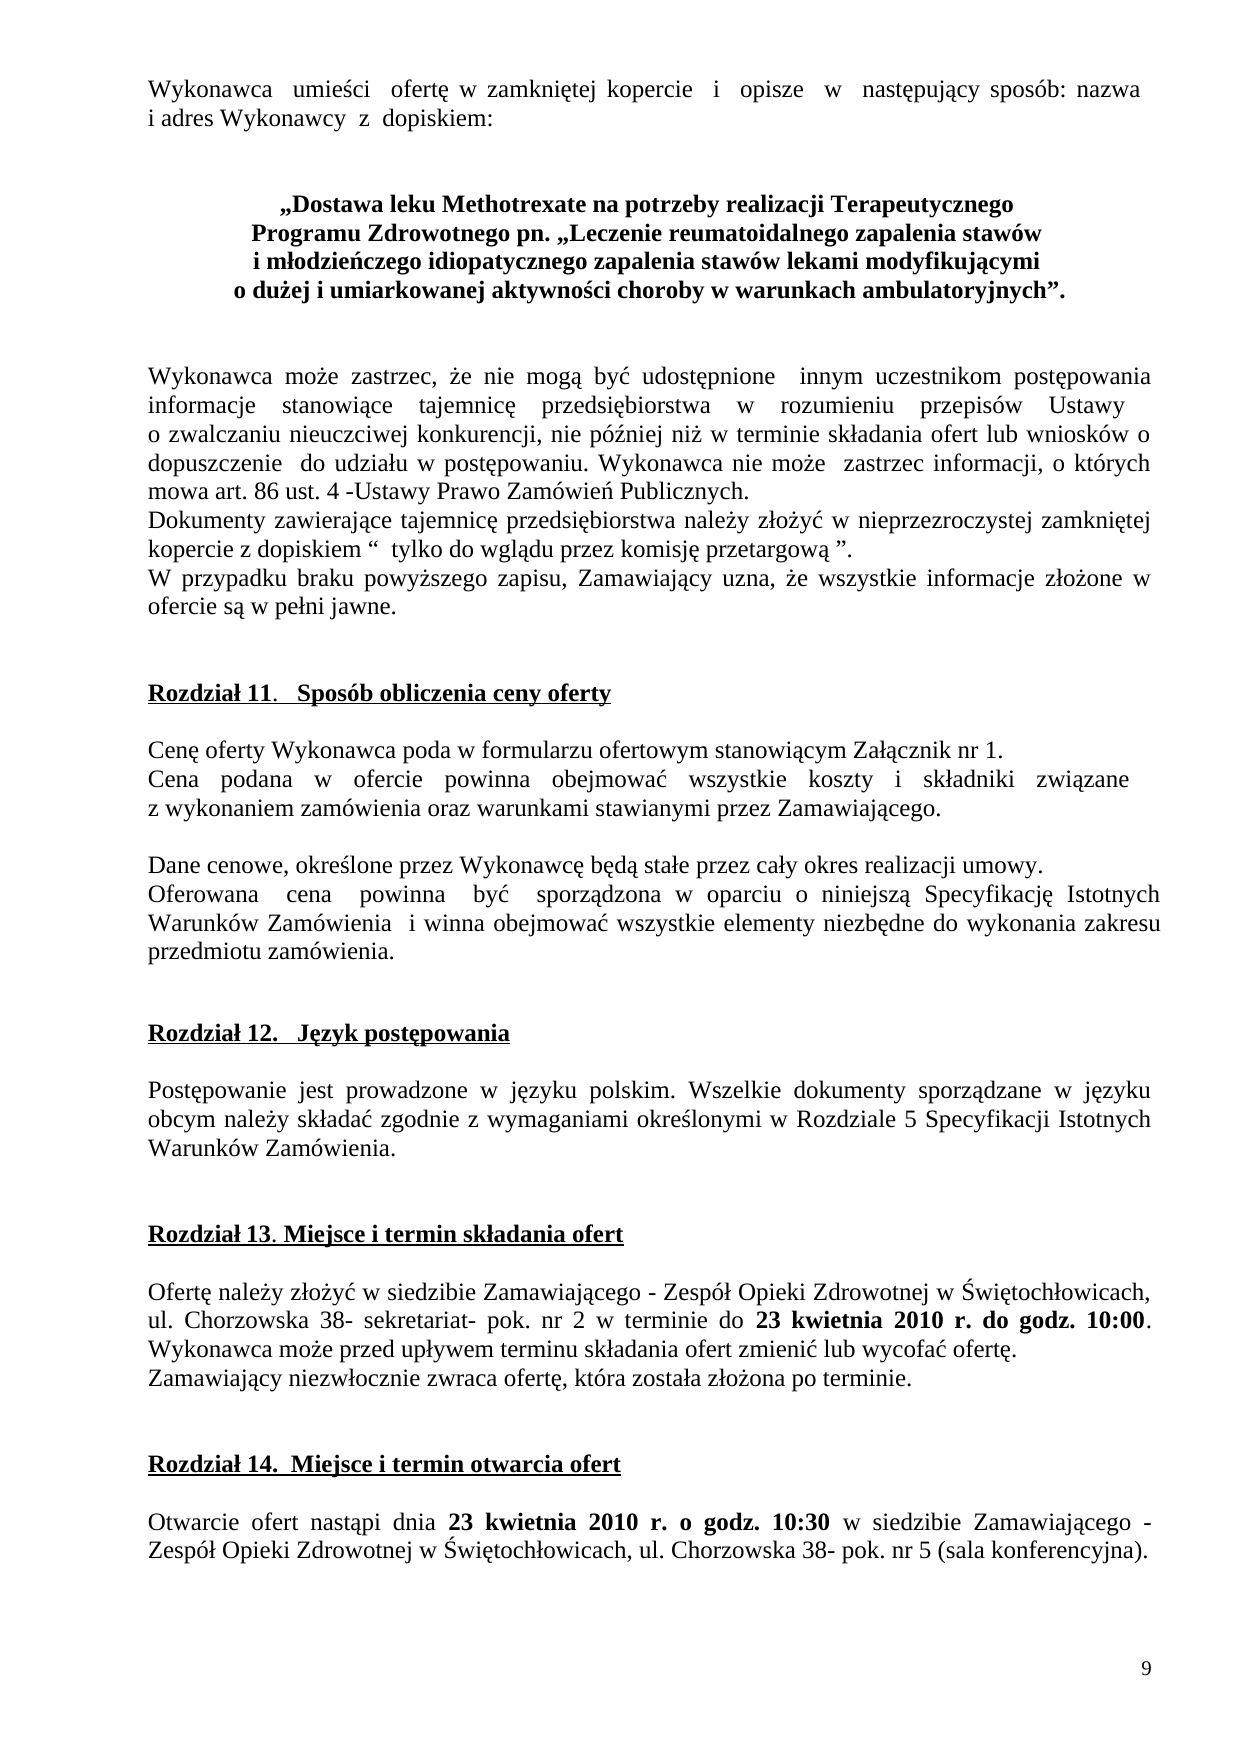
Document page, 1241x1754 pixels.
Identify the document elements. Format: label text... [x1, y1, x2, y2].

text Zamawiający niezwłocznie zwraca ofertę, która została złożona po terminie. [148, 1363, 1152, 1392]
text W przypadku braku powyższego zapisu, Zamawiający uzna, że wszystkie informacje złożone w ofercie są w pełni jawne. [148, 563, 1152, 620]
text Rozdział 12. Język postępowania [148, 1018, 1057, 1047]
text „Dostawa leku Methotrexate na potrzeby realizacji Terapeutycznego Programu Zdrowotnego pn. „Leczenie reumatoidalnego zapalenia stawów i młodzieńczego idiopatycznego zapalenia stawów lekami modyfikującymi o dużej i umiarkowanej aktywności choroby w warunkach ambulatoryjnych”. [148, 189, 1152, 304]
text Postępowanie jest prowadzone w języku polskim. Wszelkie dokumenty sporządzane w języku obcym należy składać zgodnie z wymaganiami określonymi w Rozdziale 5 Specyfikacji Istotnych Warunków Zamówienia. [148, 1075, 1152, 1162]
text Dane cenowe, określone przez Wykonawcę będą stałe przez cały okres realizacji umowy. [148, 850, 1152, 879]
subtitle Rozdział 14. Miejsce i termin otwarcia ofert [148, 1449, 1152, 1478]
text Wykonawca może zastrzec, że nie mogą być udostępnione innym uczestnikom postępowania informacje stanowiące tajemnicę przedsiębiorstwa w rozumieniu przepisów Ustawy o zwalczaniu nieuczciwej konkurencji, nie później niż w terminie składania ofert lub wniosków o dopuszczenie do udziału w postępowaniu. Wykonawca nie może zastrzec informacji, o których mowa art. 86 ust. 4 -Ustawy Prawo Zamówień Publicznych. [148, 361, 1152, 505]
text Rozdział 13. Miejsce i termin składania ofert [148, 1219, 1152, 1248]
text Rozdział 11. Sposób obliczenia ceny oferty [148, 678, 1152, 706]
text Cenę oferty Wykonawca poda w formularzu ofertowym stanowiącym Załącznik nr 1. [148, 735, 1152, 764]
text Ofertę należy złożyć w siedzibie Zamawiającego - Zespół Opieki Zdrowotnej w Świętochłowicach, ul. Chorzowska 38- sekretariat- pok. nr 2 w terminie do 23 kwietnia 2010 r. do godz. 10:00. Wykonawca może przed upływem terminu składania ofert zmienić lub wycofać ofertę. [148, 1277, 1152, 1363]
text Cena podana w ofercie powinna obejmować wszystkie koszty i składniki związane z wykonaniem zamówienia oraz warunkami stawianymi przez Zamawiającego. [148, 764, 1152, 821]
text Wykonawca umieści ofertę w zamkniętej kopercie i opisze w następujący sposób: nazwa i adres Wykonawcy z dopiskiem: [148, 74, 1152, 131]
text Otwarcie ofert nastąpi dnia 23 kwietnia 2010 r. o godz. 10:30 w siedzibie Zamawiającego - Zespół Opieki Zdrowotnej w Świętochłowicach, ul. Chorzowska 38- pok. nr 5 (sala konferencyjna). [148, 1507, 1152, 1564]
text Oferowana cena powinna być sporządzona w oparciu o niniejszą Specyfikację Istotnych Warunków Zamówienia i winna obejmować wszystkie elementy niezbędne do wykonania zakresu przedmiotu zamówienia. [148, 879, 1161, 965]
text Dokumenty zawierające tajemnicę przedsiębiorstwa należy złożyć w nieprzezroczystej zamkniętej kopercie z dopiskiem “ tylko do wglądu przez komisję przetargową ”. [148, 505, 1152, 563]
